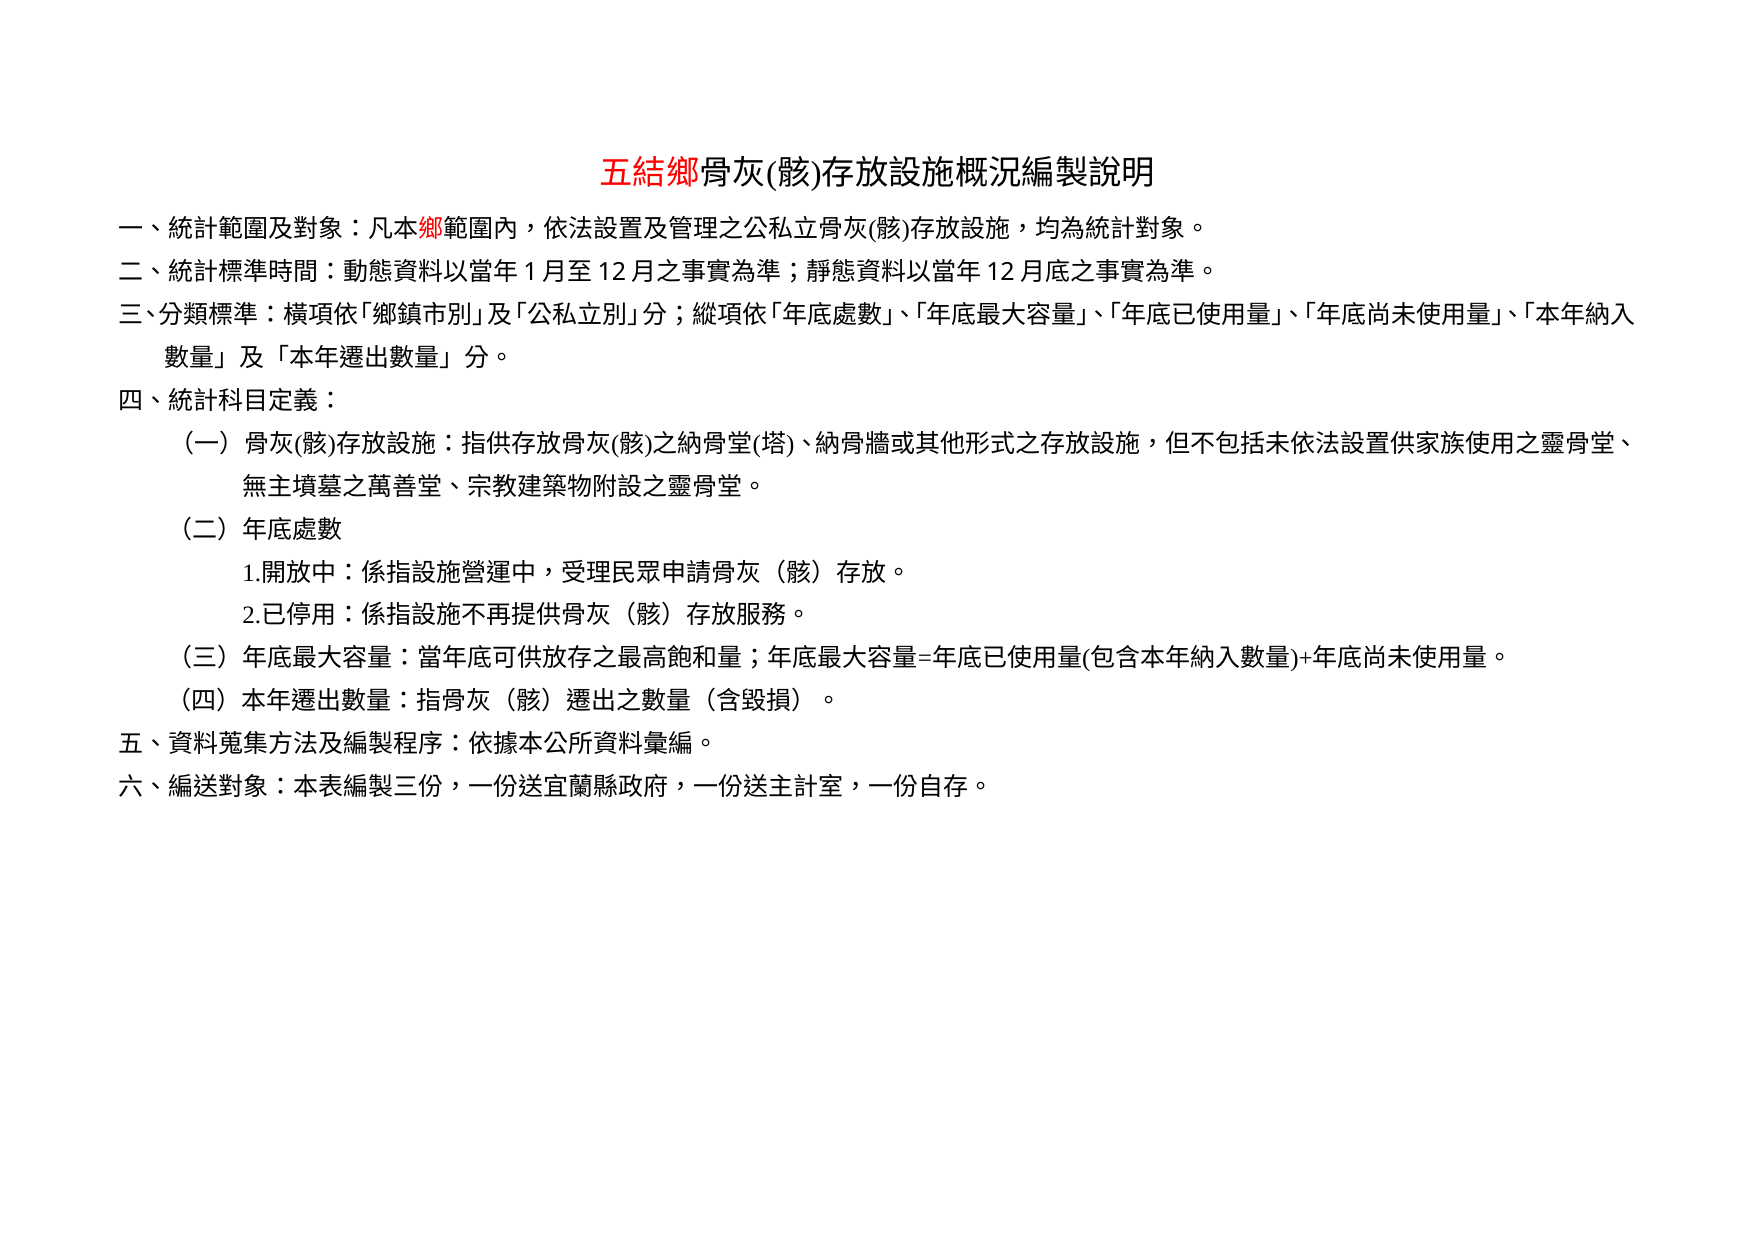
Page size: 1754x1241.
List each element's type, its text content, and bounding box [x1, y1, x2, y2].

text （二）年底處數 [168, 508, 1636, 546]
text 六、編送對象：本表編製三份，一份送宜蘭縣政府，一份送主計室，一份自存。 [118, 766, 1636, 803]
text 二、統計標準時間：動態資料以當年1月至12月之事實為準；靜態資料以當年12月底之事實為準。 [118, 251, 1636, 288]
text 一、統計範圍及對象：凡本鄉範圍內，依法設置及管理之公私立骨灰(骸)存放設施，均為統計對象。 [118, 208, 1636, 245]
text （三）年底最大容量：當年底可供放存之最高飽和量；年底最大容量=年底已使用量(包含本年納入數量)+年底尚未使用量。 [168, 637, 1636, 675]
text 三、分類標準：橫項依「鄉鎮市別」及「公私立別」分；縱項依「年底處數」、「年底最大容量」、「年底已使用量」、「年底尚未使用量」、「本年納入數量」及「本年遷出數量」分。 [118, 293, 1636, 374]
text 1.開放中：係指設施營運中，受理民眾申請骨灰（骸）存放。 [242, 551, 1636, 589]
text 四、統計科目定義： [118, 379, 1636, 417]
text 五結鄉骨灰(骸)存放設施概況編製說明 [118, 133, 1636, 208]
text 五、資料蒐集方法及編製程序：依據本公所資料彙編。 [118, 723, 1636, 761]
text （四）本年遷出數量：指骨灰（骸）遷出之數量（含毀損）。 [166, 680, 1636, 718]
text （一）骨灰(骸)存放設施：指供存放骨灰(骸)之納骨堂(塔)、納骨牆或其他形式之存放設施，但不包括未依法設置供家族使用之靈骨堂、無主墳墓之萬善堂、宗教建築物附設之靈骨堂。 [169, 422, 1636, 503]
text 2.已停用：係指設施不再提供骨灰（骸）存放服務。 [242, 594, 1636, 632]
